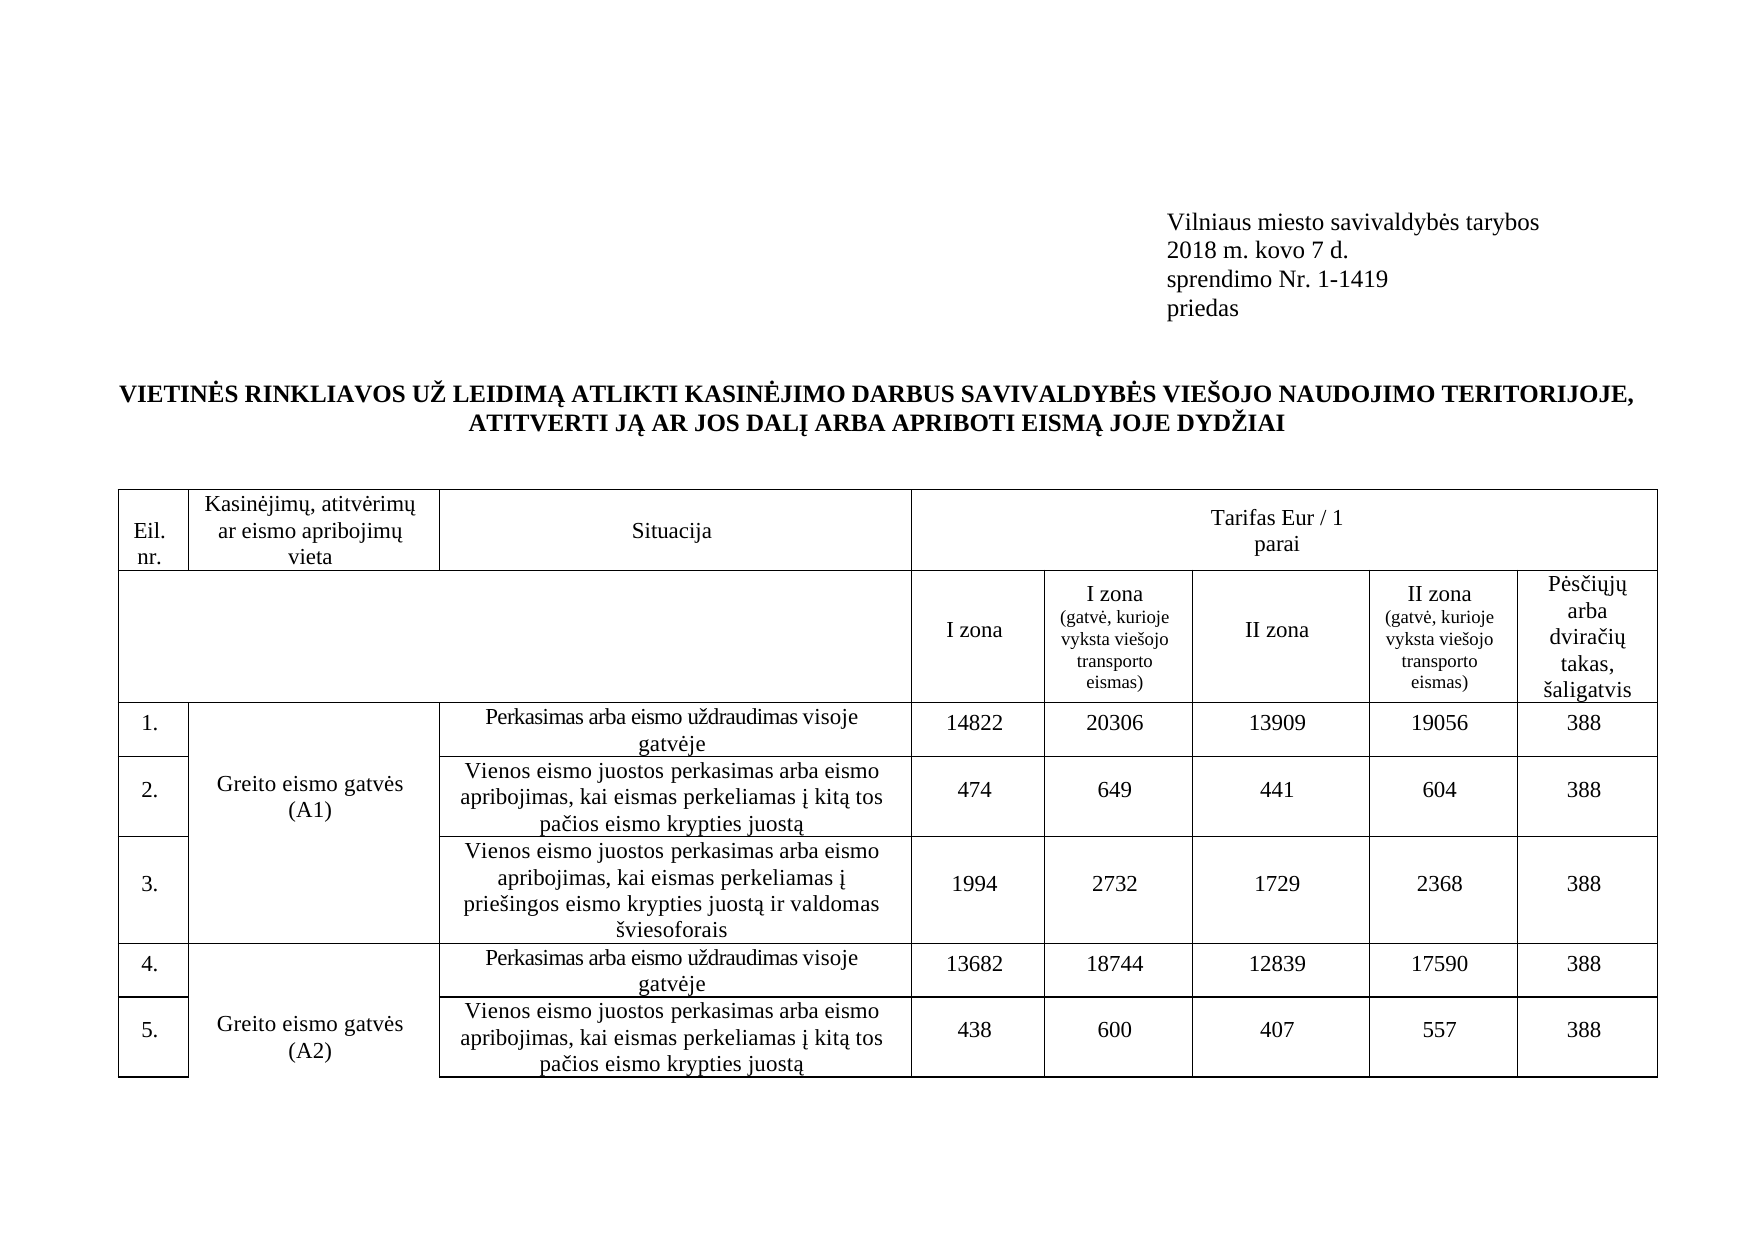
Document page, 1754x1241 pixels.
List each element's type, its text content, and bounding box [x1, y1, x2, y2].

table_header Tarifas Eur / 1 parai [1192, 490, 1369, 569]
table_cell 604 [1370, 757, 1517, 836]
table_cell 2. [119, 757, 188, 836]
table_cell Greito eismo gatvės (A2) [189, 996, 439, 1076]
table_header Eil. nr. [119, 490, 188, 569]
table_cell Perkasimas arba eismo uždraudimas visoje gatvėje [440, 703, 911, 756]
table_cell 441 [1193, 757, 1369, 836]
table_cell I zona [912, 571, 1044, 702]
table_cell 5. [119, 998, 188, 1076]
table_cell Vienos eismo juostos perkasimas arba eismo apribojimas, kai eismas perkeliamas į kitą tos pačios eismo krypties juostą [440, 998, 911, 1076]
table_cell 12839 [1193, 944, 1369, 996]
text priedas [118, 293, 1636, 322]
table_header Situacija [440, 490, 911, 569]
table_cell 649 [1045, 757, 1192, 836]
table_cell 2732 [1045, 837, 1192, 943]
text 2018 m. kovo 7 d. [118, 235, 1636, 264]
table_cell II zona (gatvė, kurioje vyksta viešojo transporto eismas) [1370, 571, 1517, 702]
table_cell [189, 836, 439, 943]
table_cell 600 [1045, 998, 1192, 1076]
table_header [1517, 490, 1657, 569]
table_cell 3. [119, 837, 188, 943]
table_cell 388 [1518, 837, 1657, 943]
table_header Kasinėjimų, atitvėrimų ar eismo apribojimų vieta [189, 490, 439, 569]
table_cell 388 [1518, 757, 1657, 836]
text VIETINĖS RINKLIAVOS UŽ LEIDIMĄ ATLIKTI KASINĖJIMO DARBUS SAVIVALDYBĖS VIEŠOJO NAUDOJIMO TERITORIJOJE, ATITVERTI JĄ AR JOS DALĮ ARBA APRIBOTI EISMĄ JOJE DYDŽIAI [118, 379, 1636, 437]
table_cell 438 [912, 998, 1044, 1076]
table_cell 17590 [1370, 944, 1517, 996]
table_cell 19056 [1370, 703, 1517, 756]
table_cell Greito eismo gatvės (A1) [189, 756, 439, 836]
table_cell 557 [1370, 998, 1517, 1076]
table_header [912, 490, 1044, 569]
table_cell I zona (gatvė, kurioje vyksta viešojo transporto eismas) [1045, 571, 1192, 702]
table_cell 18744 [1045, 944, 1192, 996]
table_header [1045, 490, 1192, 569]
text sprendimo Nr. 1-1419 [118, 264, 1636, 293]
table_header [1369, 490, 1517, 569]
table_cell [188, 571, 439, 702]
table_cell [189, 944, 439, 996]
table_cell [1658, 996, 1754, 1076]
table_cell Vienos eismo juostos perkasimas arba eismo apribojimas, kai eismas perkeliamas į priešingos eismo krypties juostą ir valdomas šviesoforais [440, 837, 911, 943]
table_cell 14822 [912, 703, 1044, 756]
table_cell [1658, 836, 1754, 943]
table_cell 4. [119, 944, 188, 996]
table_cell [439, 571, 911, 702]
table_cell Pėsčiųjų arba dviračių takas, šaligatvis [1518, 571, 1657, 702]
table_cell II zona [1193, 571, 1369, 702]
table_cell 2368 [1370, 837, 1517, 943]
table_cell [189, 703, 439, 756]
table_cell [1658, 702, 1754, 756]
table_cell [1658, 756, 1754, 836]
table_cell 13682 [912, 944, 1044, 996]
table_cell [1658, 943, 1754, 996]
table_cell 1. [119, 703, 188, 756]
table_cell [119, 571, 188, 702]
table_cell 388 [1518, 944, 1657, 996]
text Vilniaus miesto savivaldybės tarybos [118, 207, 1636, 235]
table_cell Vienos eismo juostos perkasimas arba eismo apribojimas, kai eismas perkeliamas į kitą tos pačios eismo krypties juostą [440, 757, 911, 836]
table_cell 388 [1518, 998, 1657, 1076]
table_cell 20306 [1045, 703, 1192, 756]
table_cell 474 [912, 757, 1044, 836]
table_cell 407 [1193, 998, 1369, 1076]
table_cell Perkasimas arba eismo uždraudimas visoje gatvėje [440, 944, 911, 996]
table_cell [1658, 570, 1754, 702]
table_header [1658, 489, 1754, 569]
table_cell 13909 [1193, 703, 1369, 756]
table_cell 1729 [1193, 837, 1369, 943]
table_cell 388 [1518, 703, 1657, 756]
table_cell 1994 [912, 837, 1044, 943]
